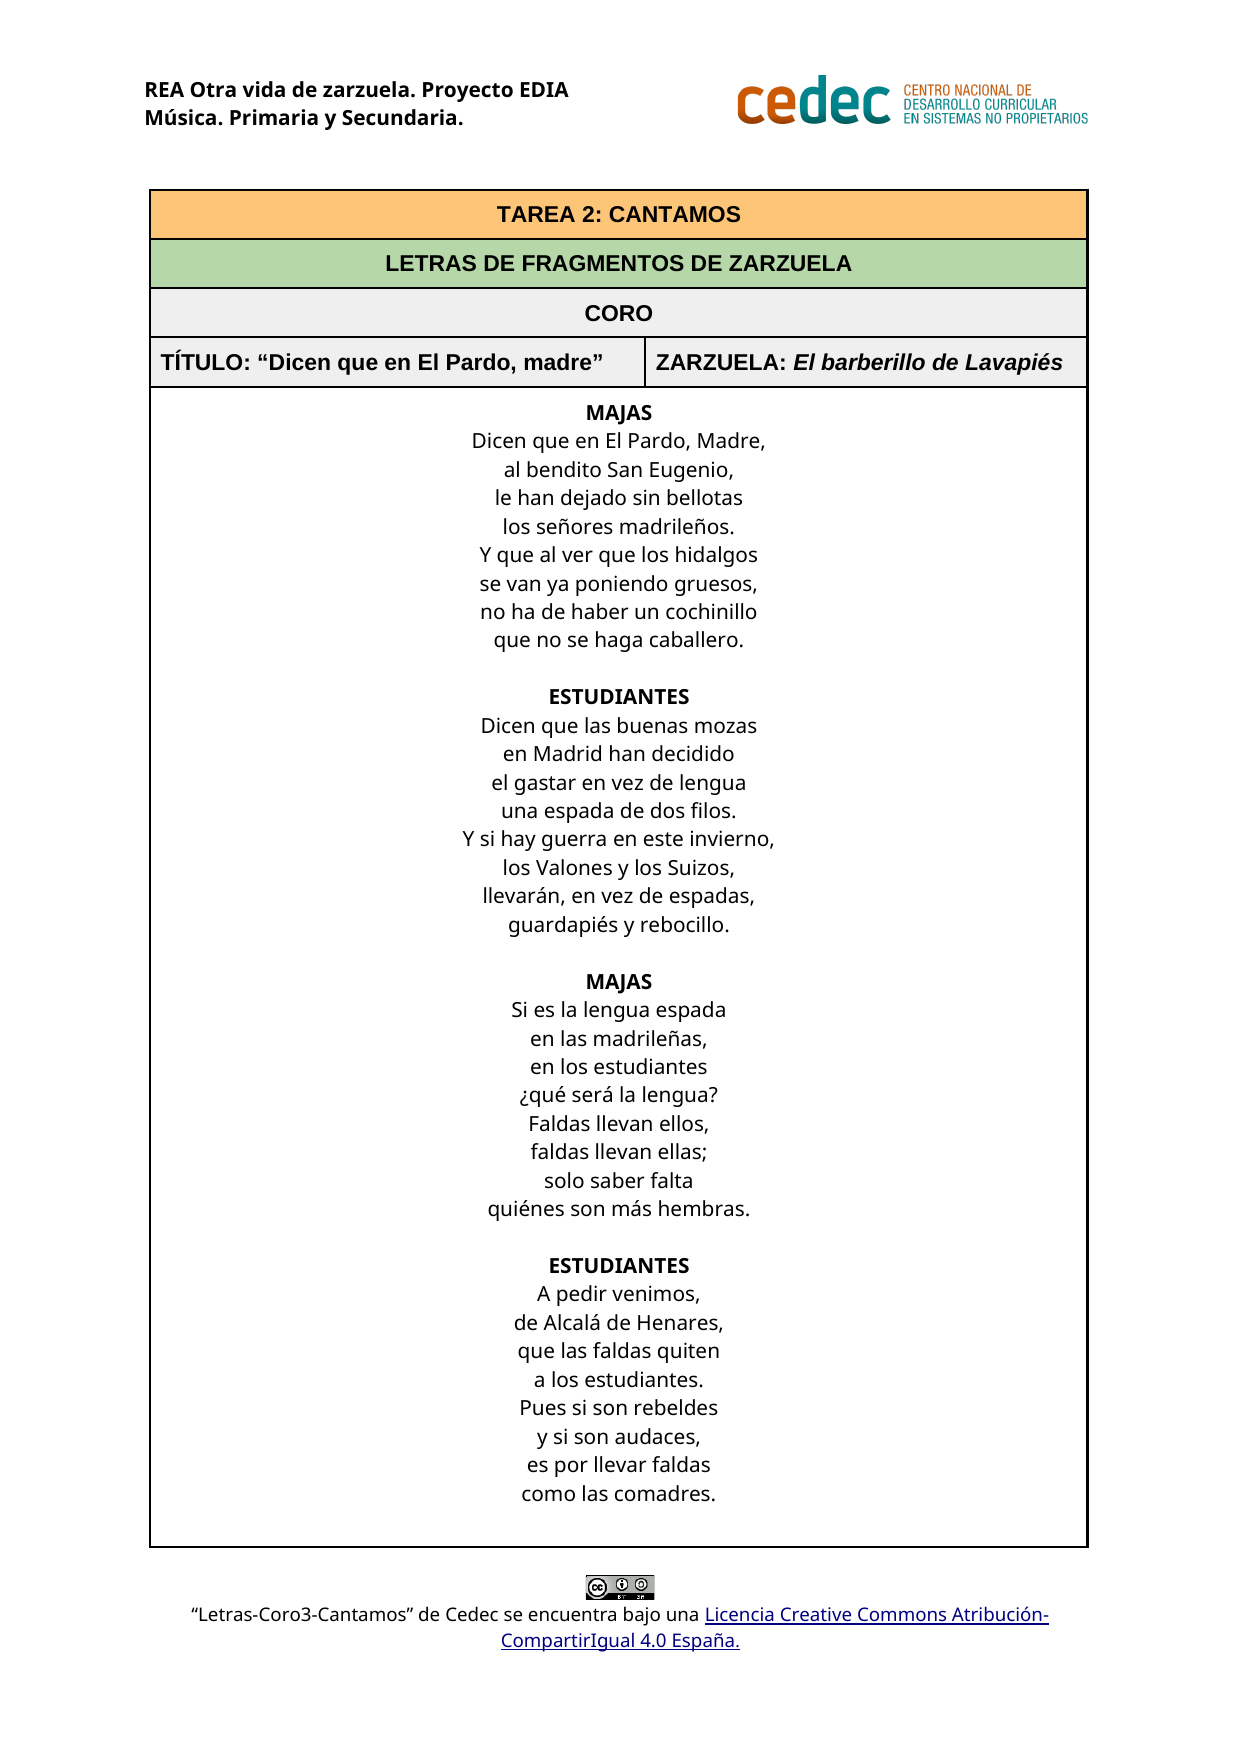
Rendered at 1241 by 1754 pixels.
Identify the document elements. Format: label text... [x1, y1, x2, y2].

table_header TAREA 2: CANTAMOS [151, 191, 1086, 238]
table_cell CORO [151, 289, 1086, 336]
picture [737, 75, 1088, 124]
table_cell LETRAS DE FRAGMENTOS DE ZARZUELA [151, 240, 1086, 287]
table_cell MAJAS Dicen que en El Pardo, Madre, al bendito San Eugenio, le han dejado sin bellotas los señores madrileños. Y que al ver que los hidalgos se van ya poniendo gruesos, no ha de haber un cochinillo que no se haga caballero. ESTUDIANTES Dicen que las buenas mozas en Madrid han decidido el gastar en vez de lengua una espada de dos filos. Y si hay guerra en este invierno, los Valones y los Suizos, llevarán, en vez de espadas, guardapiés y rebocillo. MAJAS Si es la lengua espada en las madrileñas, en los estudiantes ¿qué será la lengua? Faldas llevan ellos, faldas llevan ellas; solo saber falta quiénes son más hembras. ESTUDIANTES A pedir venimos, de Alcalá de Henares, que las faldas quiten a los estudiantes. Pues si son rebeldes y si son audaces, es por llevar faldas como las comadres. [151, 388, 1086, 1546]
table_cell TÍTULO: “Dicen que en El Pardo, madre” [151, 338, 644, 386]
table_cell ZARZUELA: El barberillo de Lavapiés [646, 338, 1086, 386]
picture [585, 1575, 655, 1600]
